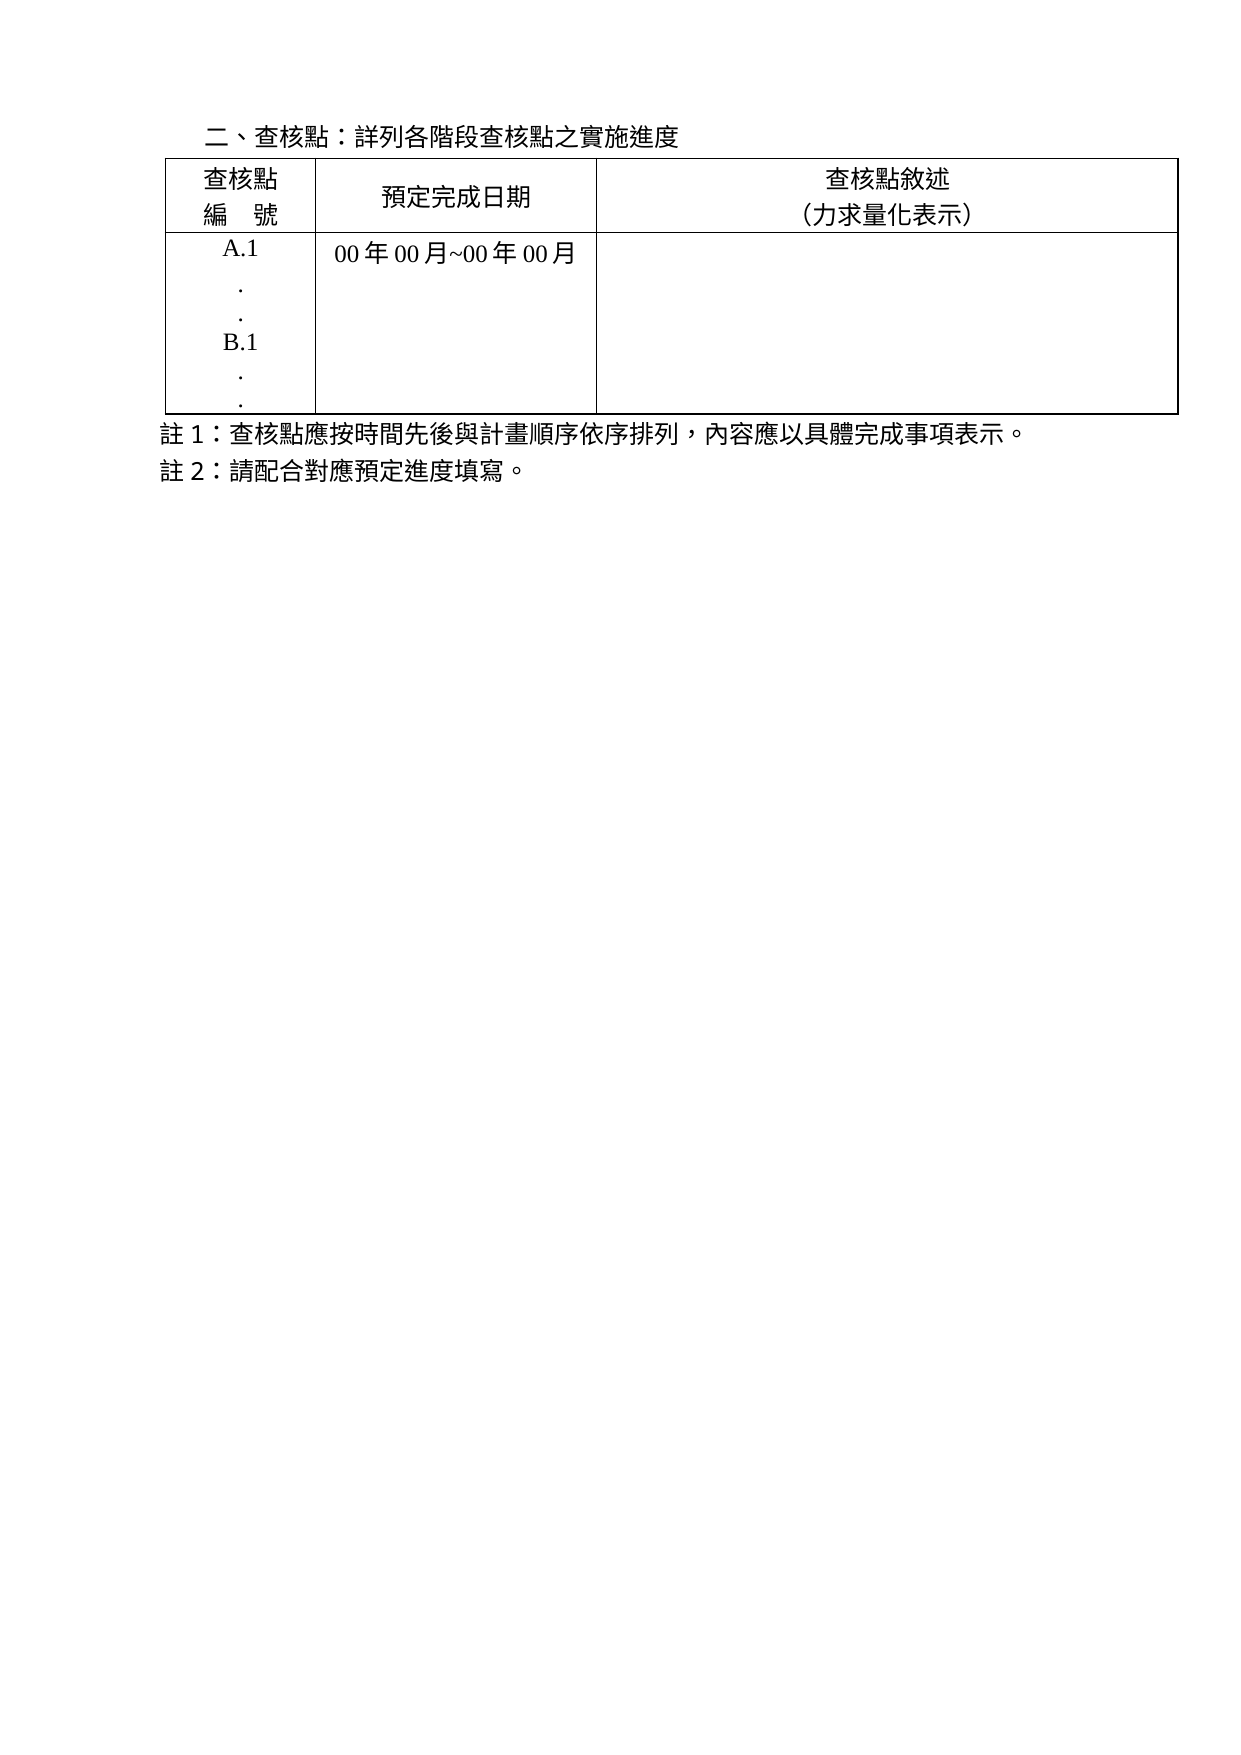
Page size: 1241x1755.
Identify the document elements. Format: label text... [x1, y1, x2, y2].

table_cell [316, 356, 596, 384]
table_cell . [166, 385, 315, 413]
table_cell [597, 270, 1177, 298]
table_cell [316, 270, 596, 298]
table_cell 00年00月~00年00月 [316, 233, 596, 269]
table_cell [597, 385, 1177, 413]
table_cell [597, 298, 1177, 327]
table_cell [316, 385, 596, 413]
table_header 查核點 編 號 [166, 159, 315, 232]
table_cell . [166, 270, 315, 298]
text 二、查核點：詳列各階段查核點之實施進度 [204, 103, 1093, 158]
table_cell [597, 356, 1177, 384]
table_cell [597, 327, 1177, 356]
table_header 預定完成日期 [316, 159, 596, 232]
table_cell . [166, 298, 315, 327]
text 註1：查核點應按時間先後與計畫順序依序排列，內容應以具體完成事項表示。 [159, 415, 1093, 451]
table_cell [597, 233, 1177, 269]
text 註2：請配合對應預定進度填寫。 [159, 451, 1093, 487]
table_cell A.1 [166, 233, 315, 269]
table_cell [316, 298, 596, 327]
table_cell . [166, 356, 315, 384]
table_header 查核點敘述 （力求量化表示） [597, 159, 1177, 232]
table_cell [316, 327, 596, 356]
table_cell B.1 [166, 327, 315, 356]
